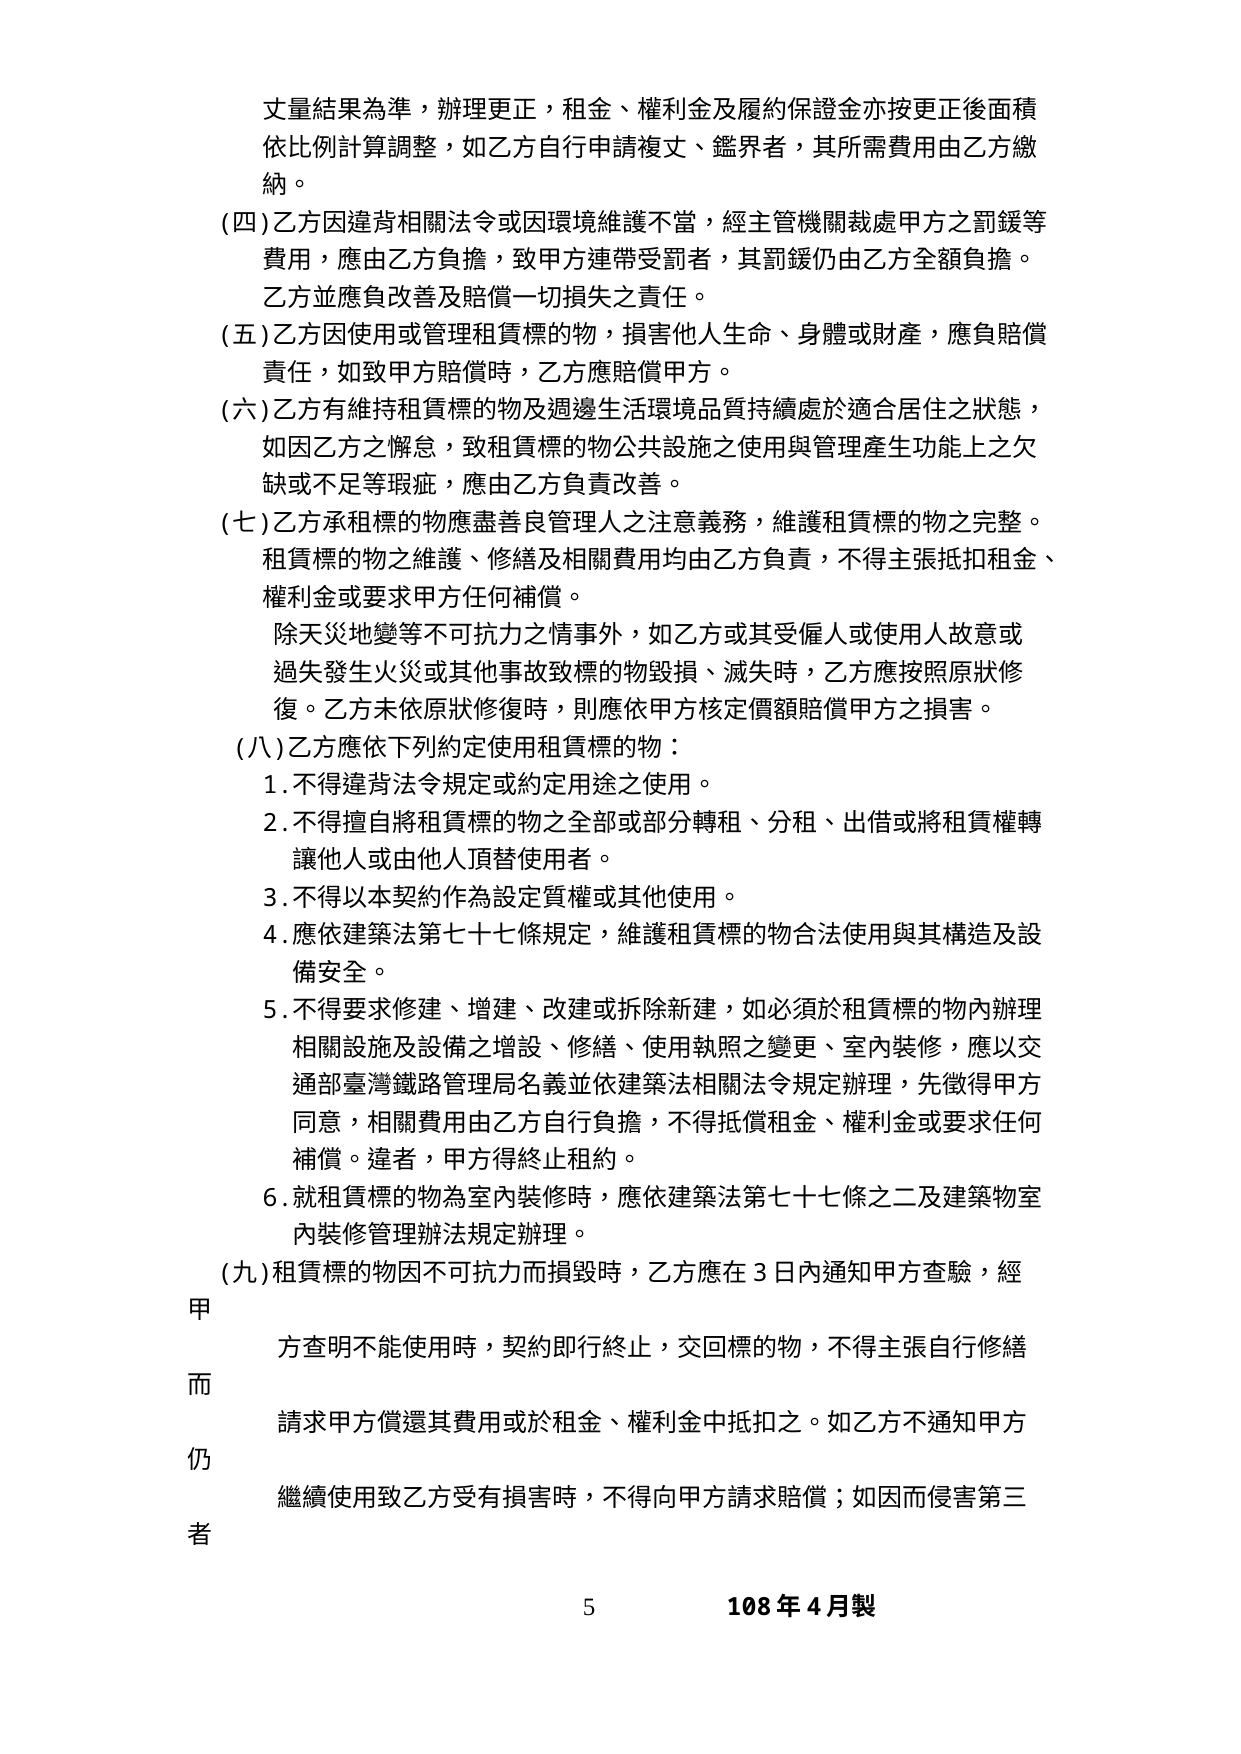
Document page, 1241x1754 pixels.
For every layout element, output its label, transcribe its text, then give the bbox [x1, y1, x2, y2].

text 請求甲方償還其費用或於租金、權利金中抵扣之。如乙方不通知甲方仍 [187, 1401, 1047, 1476]
text 4.應依建築法第七十七條規定，維護租賃標的物合法使用與其構造及設 [187, 914, 1047, 951]
text 備安全。 [187, 951, 1047, 989]
text 讓他人或由他人頂替使用者。 [187, 839, 1047, 876]
text 除天災地變等不可抗力之情事外，如乙方或其受僱人或使用人故意或過失發生火災或其他事故致標的物毀損、滅失時，乙方應按照原狀修復。乙方未依原狀修復時，則應依甲方核定價額賠償甲方之損害。 [273, 614, 1047, 726]
text 繼續使用致乙方受有損害時，不得向甲方請求賠償；如因而侵害第三者 [187, 1476, 1047, 1551]
text (六)乙方有維持租賃標的物及週邊生活環境品質持續處於適合居住之狀態，如因乙方之懈怠，致租賃標的物公共設施之使用與管理產生功能上之欠缺或不足等瑕疵，應由乙方負責改善。 [187, 389, 1053, 501]
text 丈量結果為準，辦理更正，租金、權利金及履約保證金亦按更正後面積依比例計算調整，如乙方自行申請複丈、鑑界者，其所需費用由乙方繳納。 [187, 89, 1053, 201]
text 相關設施及設備之增設、修繕、使用執照之變更、室內裝修，應以交 [187, 1026, 1047, 1064]
text 6.就租賃標的物為室內裝修時，應依建築法第七十七條之二及建築物室 [187, 1176, 1047, 1214]
text 補償。違者，甲方得終止租約。 [187, 1139, 1047, 1176]
text (五)乙方因使用或管理租賃標的物，損害他人生命、身體或財產，應負賠償責任，如致甲方賠償時，乙方應賠償甲方。 [187, 314, 1053, 389]
text 內裝修管理辦法規定辦理。 [187, 1214, 1047, 1251]
text 方查明不能使用時，契約即行終止，交回標的物，不得主張自行修繕而 [187, 1326, 1047, 1401]
text (九)租賃標的物因不可抗力而損毀時，乙方應在3日內通知甲方查驗，經甲 [187, 1251, 1047, 1326]
text 2.不得擅自將租賃標的物之全部或部分轉租、分租、出借或將租賃權轉 [187, 801, 1047, 839]
text (八)乙方應依下列約定使用租賃標的物： [187, 726, 1047, 764]
text 同意，相關費用由乙方自行負擔，不得抵償租金、權利金或要求任何 [187, 1101, 1047, 1139]
text 1.不得違背法令規定或約定用途之使用。 [187, 764, 1047, 801]
text (七)乙方承租標的物應盡善良管理人之注意義務，維護租賃標的物之完整。租賃標的物之維護、修繕及相關費用均由乙方負責，不得主張抵扣租金、權利金或要求甲方任何補償。 [187, 501, 1053, 614]
text 通部臺灣鐵路管理局名義並依建築法相關法令規定辦理，先徵得甲方 [187, 1064, 1047, 1101]
text 3.不得以本契約作為設定質權或其他使用。 [187, 876, 1047, 914]
text 5.不得要求修建、增建、改建或拆除新建，如必須於租賃標的物內辦理 [187, 989, 1047, 1026]
text (四)乙方因違背相關法令或因環境維護不當，經主管機關裁處甲方之罰鍰等費用，應由乙方負擔，致甲方連帶受罰者，其罰鍰仍由乙方全額負擔。乙方並應負改善及賠償一切損失之責任。 [187, 201, 1053, 314]
